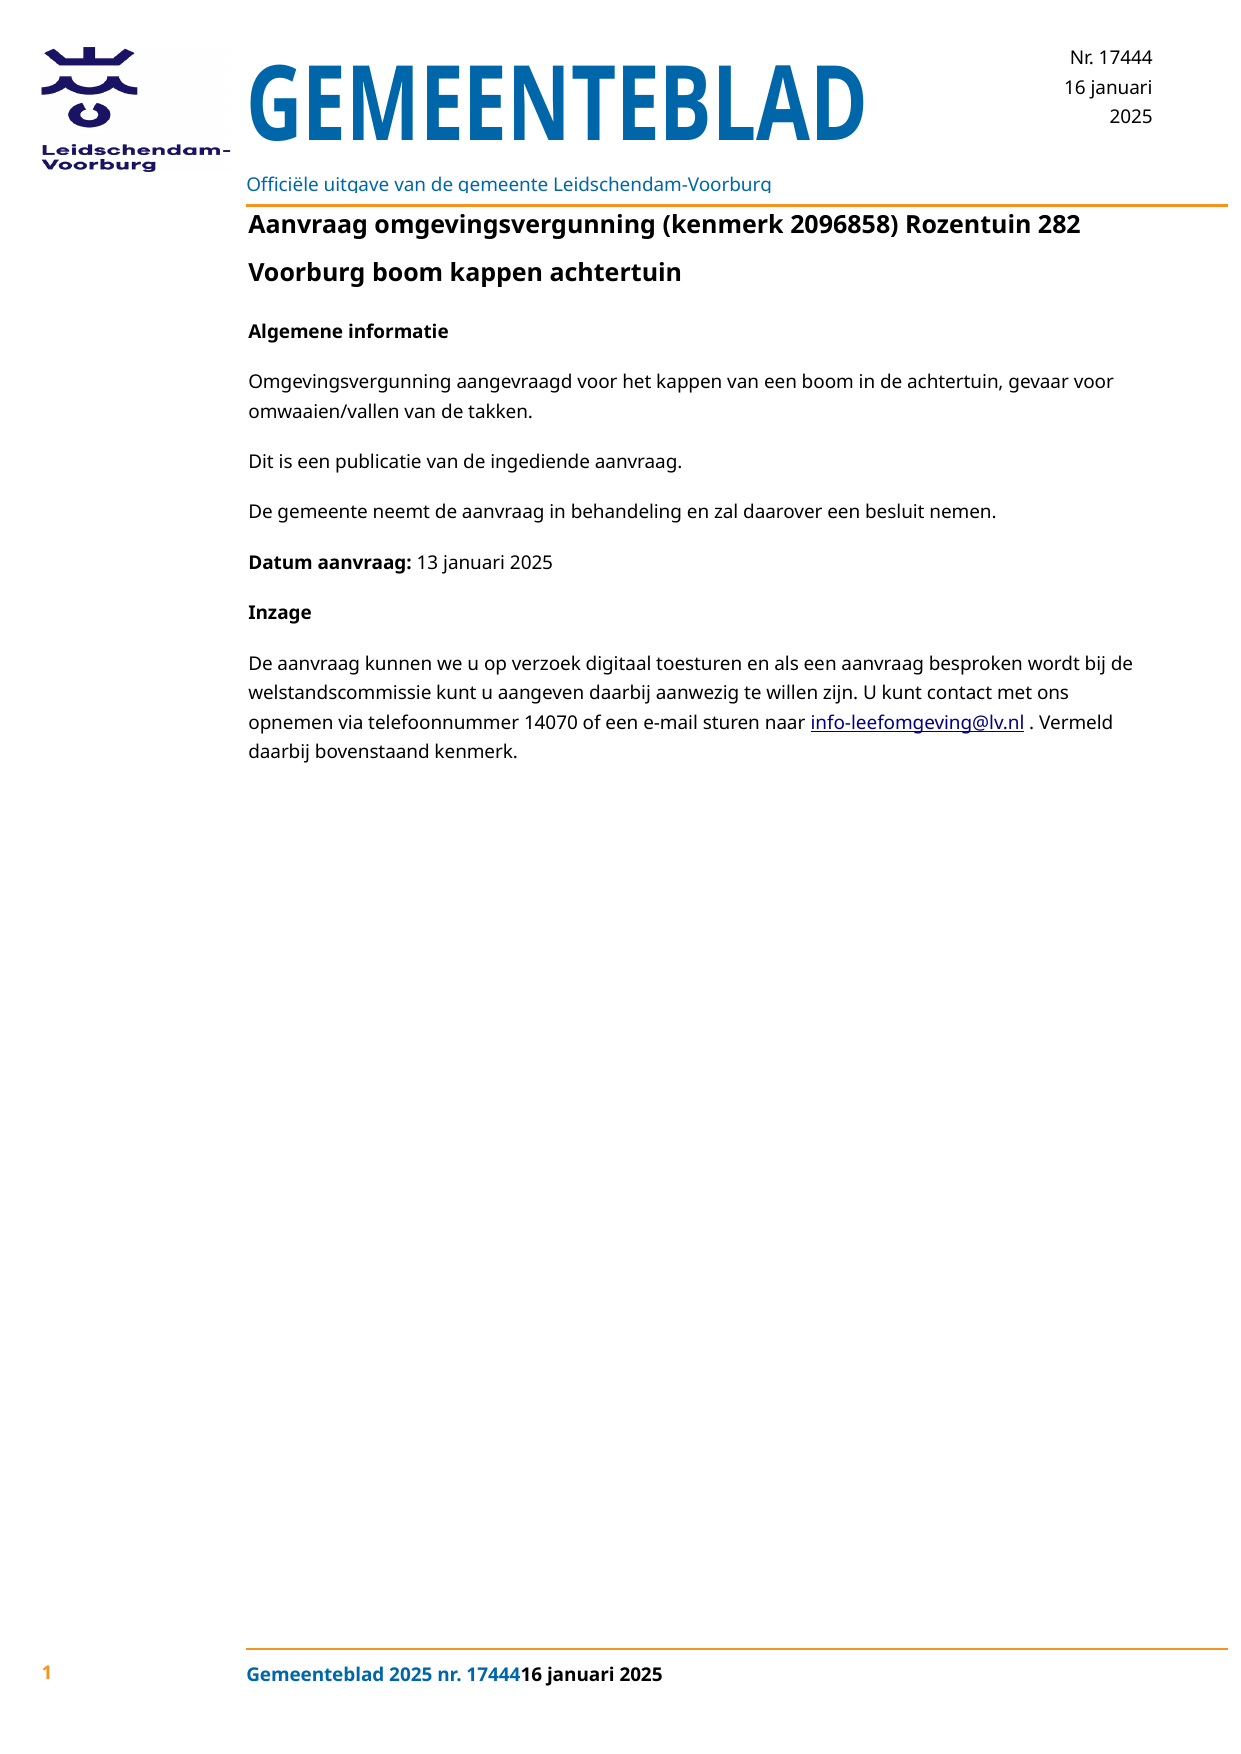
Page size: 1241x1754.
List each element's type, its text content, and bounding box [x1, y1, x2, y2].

text Omgevingsvergunning aangevraagd voor het kappen van een boom in de achtertuin, gevaar voor omwaaien/vallen van de takken. [248, 368, 1152, 424]
text Inzage [248, 599, 1152, 625]
text Dit is een publicatie van de ingediende aanvraag. [248, 448, 1152, 474]
text Aanvraag omgevingsvergunning (kenmerk 2096858) Rozentuin 282 Voorburg boom kappen achtertuin [248, 207, 1152, 288]
picture [41, 47, 231, 172]
text Algemene informatie [248, 318, 1152, 344]
text De gemeente neemt de aanvraag in behandeling en zal daarover een besluit nemen. [248, 499, 1152, 524]
text De aanvraag kunnen we u op verzoek digitaal toesturen en als een aanvraag besproken wordt bij de welstandscommissie kunt u aangeven daarbij aanwezig te willen zijn. U kunt contact met ons opnemen via telefoonnummer 14070 of een e-mail sturen naar info-leefomgeving@lv.nl . Vermeld daarbij bovenstaand kenmerk. [248, 650, 1152, 764]
text Datum aanvraag: 13 januari 2025 [248, 549, 1152, 575]
